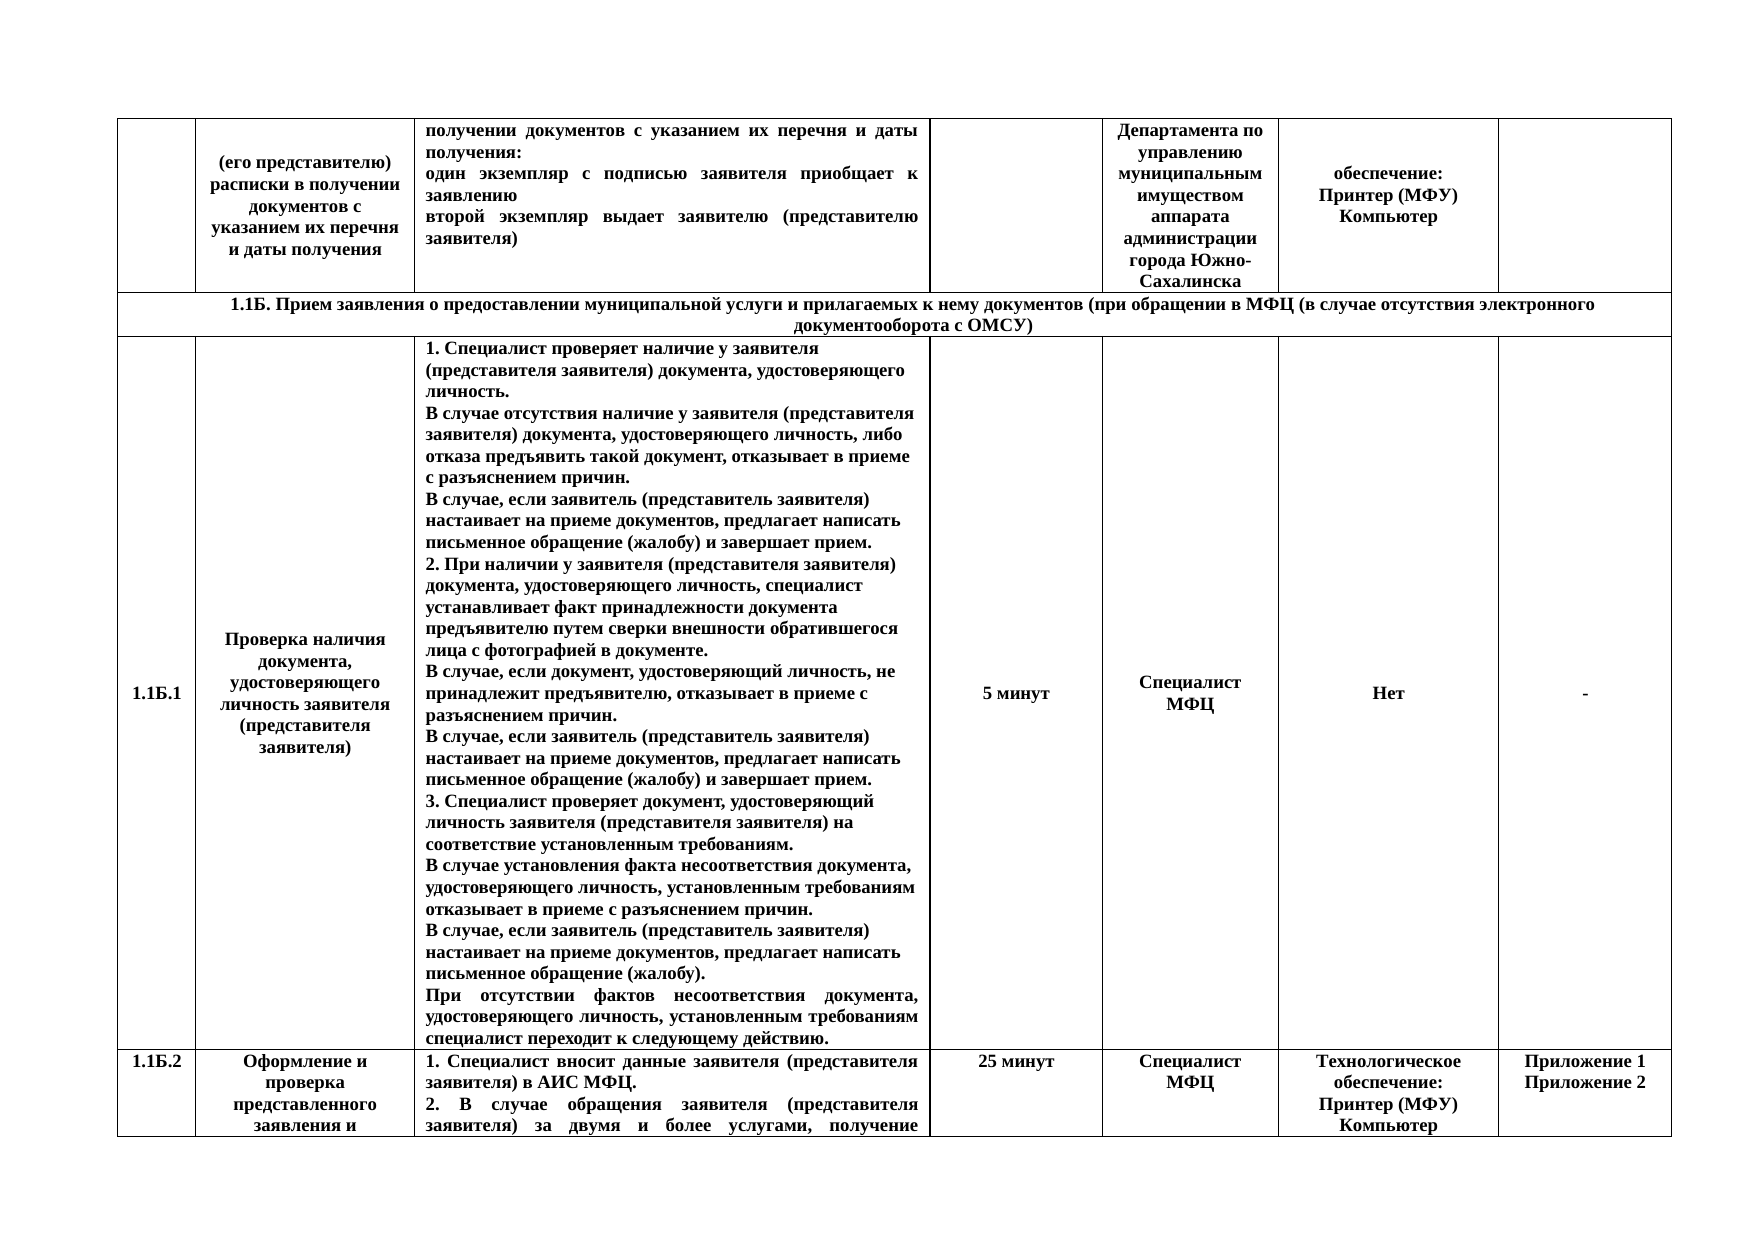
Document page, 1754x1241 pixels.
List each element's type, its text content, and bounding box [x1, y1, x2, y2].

table_cell [118, 119, 195, 292]
table_cell Нет [1279, 337, 1498, 1048]
table_cell 25 минут [931, 1050, 1102, 1136]
table_cell 1.1Б.2 [118, 1050, 195, 1136]
table_cell получении документов с указанием их перечня и даты получения: один экземпляр с подписью заявителя приобщает к заявлению второй экземпляр выдает заявителю (представителю заявителя) [415, 119, 929, 292]
table_cell - [1499, 119, 1671, 292]
table_cell (его представителю) расписки в получении документов с указанием их перечня и даты получения [196, 119, 414, 292]
table_cell 1. Специалист вносит данные заявителя (представителя заявителя) в АИС МФЦ. 2. В случае обращения заявителя (представителя заявителя) за двумя и более услугами, получение [415, 1050, 929, 1136]
table_cell Технологическое обеспечение: Принтер (МФУ) Компьютер [1279, 1050, 1498, 1136]
table_cell 1.1Б. Прием заявления о предоставлении муниципальной услуги и прилагаемых к нему документов (при обращении в МФЦ (в случае отсутствия электронного документооборота с ОМСУ) [118, 293, 1671, 336]
table_cell - [1499, 337, 1671, 1048]
table_cell Специалист МФЦ [1103, 337, 1278, 1048]
table_cell 1. Специалист проверяет наличие у заявителя (представителя заявителя) документа, удостоверяющего личность. В случае отсутствия наличие у заявителя (представителя заявителя) документа, удостоверяющего личность, либо отказа предъявить такой документ, отказывает в приеме с разъяснением причин. В случае, если заявитель (представитель заявителя) настаивает на приеме документов, предлагает написать письменное обращение (жалобу) и завершает прием. 2. При наличии у заявителя (представителя заявителя) документа, удостоверяющего личность, специалист устанавливает факт принадлежности документа предъявителю путем сверки внешности обратившегося лица с фотографией в документе. В случае, если документ, удостоверяющий личность, не принадлежит предъявителю, отказывает в приеме с разъяснением причин. В случае, если заявитель (представитель заявителя) настаивает на приеме документов, предлагает написать письменное обращение (жалобу) и завершает прием. 3. Специалист проверяет документ, удостоверяющий личность заявителя (представителя заявителя) на соответствие установленным требованиям. В случае установления факта несоответствия документа, удостоверяющего личность, установленным требованиям отказывает в приеме с разъяснением причин. В случае, если заявитель (представитель заявителя) настаивает на приеме документов, предлагает написать письменное обращение (жалобу). При отсутствии фактов несоответствия документа, удостоверяющего личность, установленным требованиям специалист переходит к следующему действию. [415, 337, 929, 1048]
table_cell 5 минут [931, 337, 1102, 1048]
table_cell 1.1Б.1 [118, 337, 195, 1048]
table_cell Приложение 1 Приложение 2 [1499, 1050, 1671, 1136]
table_cell Департамента по управлению муниципальным имуществом аппарата администрации города Южно-Сахалинска [1103, 119, 1278, 292]
table_cell Оформление и проверка представленного заявления и [196, 1050, 414, 1136]
table_cell Проверка наличия документа, удостоверяющего личность заявителя (представителя заявителя) [196, 337, 414, 1048]
table_cell обеспечение: Принтер (МФУ) Компьютер [1279, 119, 1498, 292]
table_cell [931, 119, 1102, 292]
table_cell Специалист МФЦ [1103, 1050, 1278, 1136]
